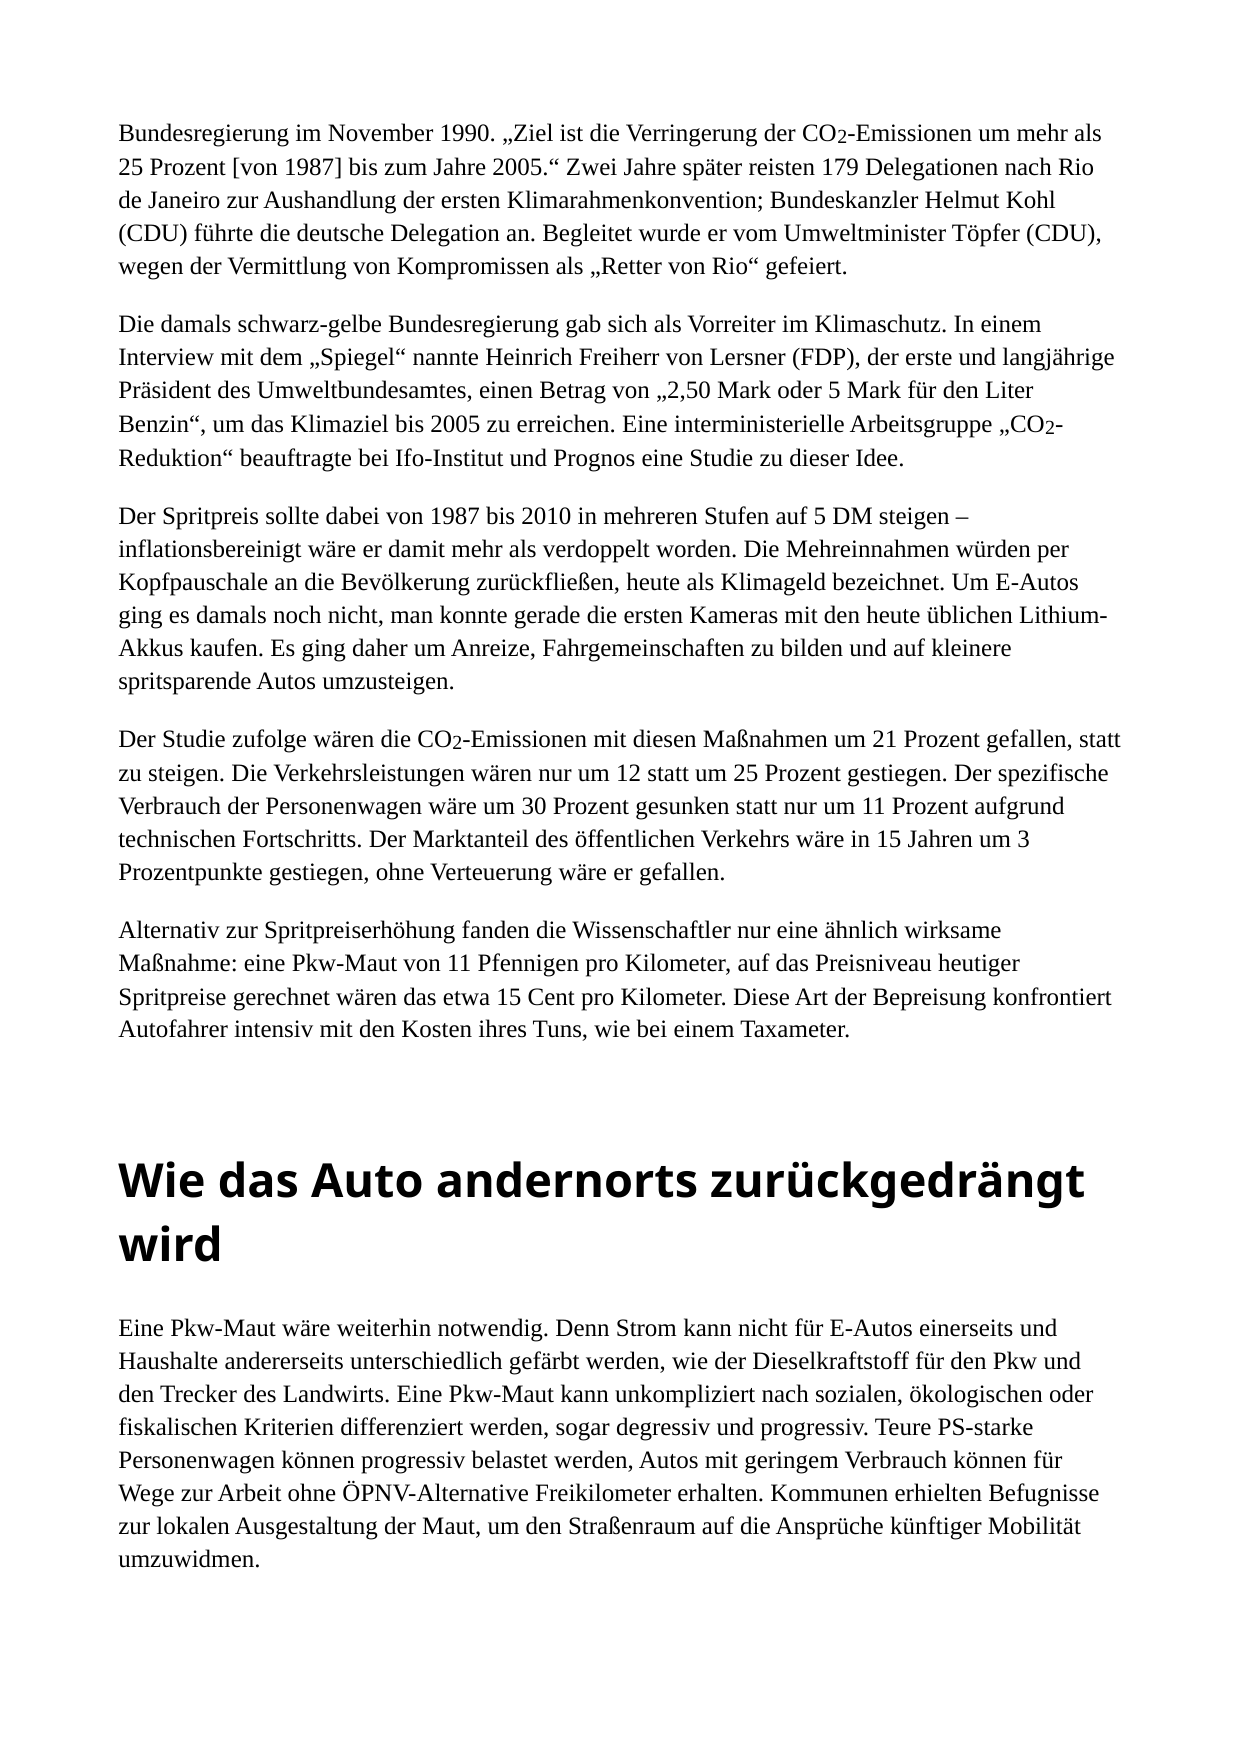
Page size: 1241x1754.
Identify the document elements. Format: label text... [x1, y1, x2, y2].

text Der Studie zufolge wären die CO2-Emissionen mit diesen Maßnahmen um 21 Prozent gefallen, statt zu steigen. Die Verkehrsleistungen wären nur um 12 statt um 25 Prozent gestiegen. Der spezifische Verbrauch der Personenwagen wäre um 30 Prozent gesunken statt nur um 11 Prozent aufgrund technischen Fortschritts. Der Marktanteil des öffentlichen Verkehrs wäre in 15 Jahren um 3 Prozentpunkte gestiegen, ohne Verteuerung wäre er gefallen. [118, 724, 1122, 886]
text Die damals schwarz-gelbe Bundesregierung gab sich als Vorreiter im Klimaschutz. In einem Interview mit dem „Spiegel“ nannte Heinrich Freiherr von Lersner (FDP), der erste und langjährige Präsident des Umweltbundesamtes, einen Betrag von „2,50 Mark oder 5 Mark für den Liter Benzin“, um das Klimaziel bis 2005 zu erreichen. Eine interministerielle Arbeitsgruppe „CO2-Reduktion“ beauftragte bei Ifo-Institut und Prognos eine Studie zu dieser Idee. [118, 309, 1122, 472]
text Eine Pkw-Maut wäre weiterhin notwendig. Denn Strom kann nicht für E-Autos einerseits und Haushalte andererseits unterschiedlich gefärbt werden, wie der Dieselkraftstoff für den Pkw und den Trecker des Landwirts. Eine Pkw-Maut kann unkompliziert nach sozialen, ökologischen oder fiskalischen Kriterien differenziert werden, sogar degressiv und progressiv. Teure PS-starke Personenwagen können progressiv belastet werden, Autos mit geringem Verbrauch können für Wege zur Arbeit ohne ÖPNV-Alternative Freikilometer erhalten. Kommunen erhielten Befugnisse zur lokalen Ausgestaltung der Maut, um den Straßenraum auf die Ansprüche künftiger Mobilität umzuwidmen. [118, 1313, 1122, 1573]
text Alternativ zur Spritpreiserhöhung fanden die Wissenschaftler nur eine ähnlich wirksame Maßnahme: eine Pkw-Maut von 11 Pfennigen pro Kilometer, auf das Preisniveau heutiger Spritpreise gerechnet wären das etwa 15 Cent pro Kilometer. Diese Art der Bepreisung konfrontiert Autofahrer intensiv mit den Kosten ihres Tuns, wie bei einem Taxameter. [118, 916, 1122, 1043]
text Bundesregierung im November 1990. „Ziel ist die Verringerung der CO2-Emissionen um mehr als 25 Prozent [von 1987] bis zum Jahre 2005.“ Zwei Jahre später reisten 179 Delegationen nach Rio de Janeiro zur Aushandlung der ersten Klimarahmenkonvention; Bundeskanzler Helmut Kohl (CDU) führte die deutsche Delegation an. Begleitet wurde er vom Umweltminister Töpfer (CDU), wegen der Vermittlung von Kompromissen als „Retter von Rio“ gefeiert. [118, 118, 1122, 280]
subtitle Wie das Auto andernorts zurückgedrängt wird [118, 1148, 1122, 1275]
text Der Spritpreis sollte dabei von 1987 bis 2010 in mehreren Stufen auf 5 DM steigen – inflationsbereinigt wäre er damit mehr als verdoppelt worden. Die Mehreinnahmen würden per Kopfpauschale an die Bevölkerung zurückfließen, heute als Klimageld bezeichnet. Um E-Autos ging es damals noch nicht, man konnte gerade die ersten Kameras mit den heute üblichen Lithium-Akkus kaufen. Es ging daher um Anreize, Fahrgemeinschaften zu bilden und auf kleinere spritsparende Autos umzusteigen. [118, 501, 1122, 695]
